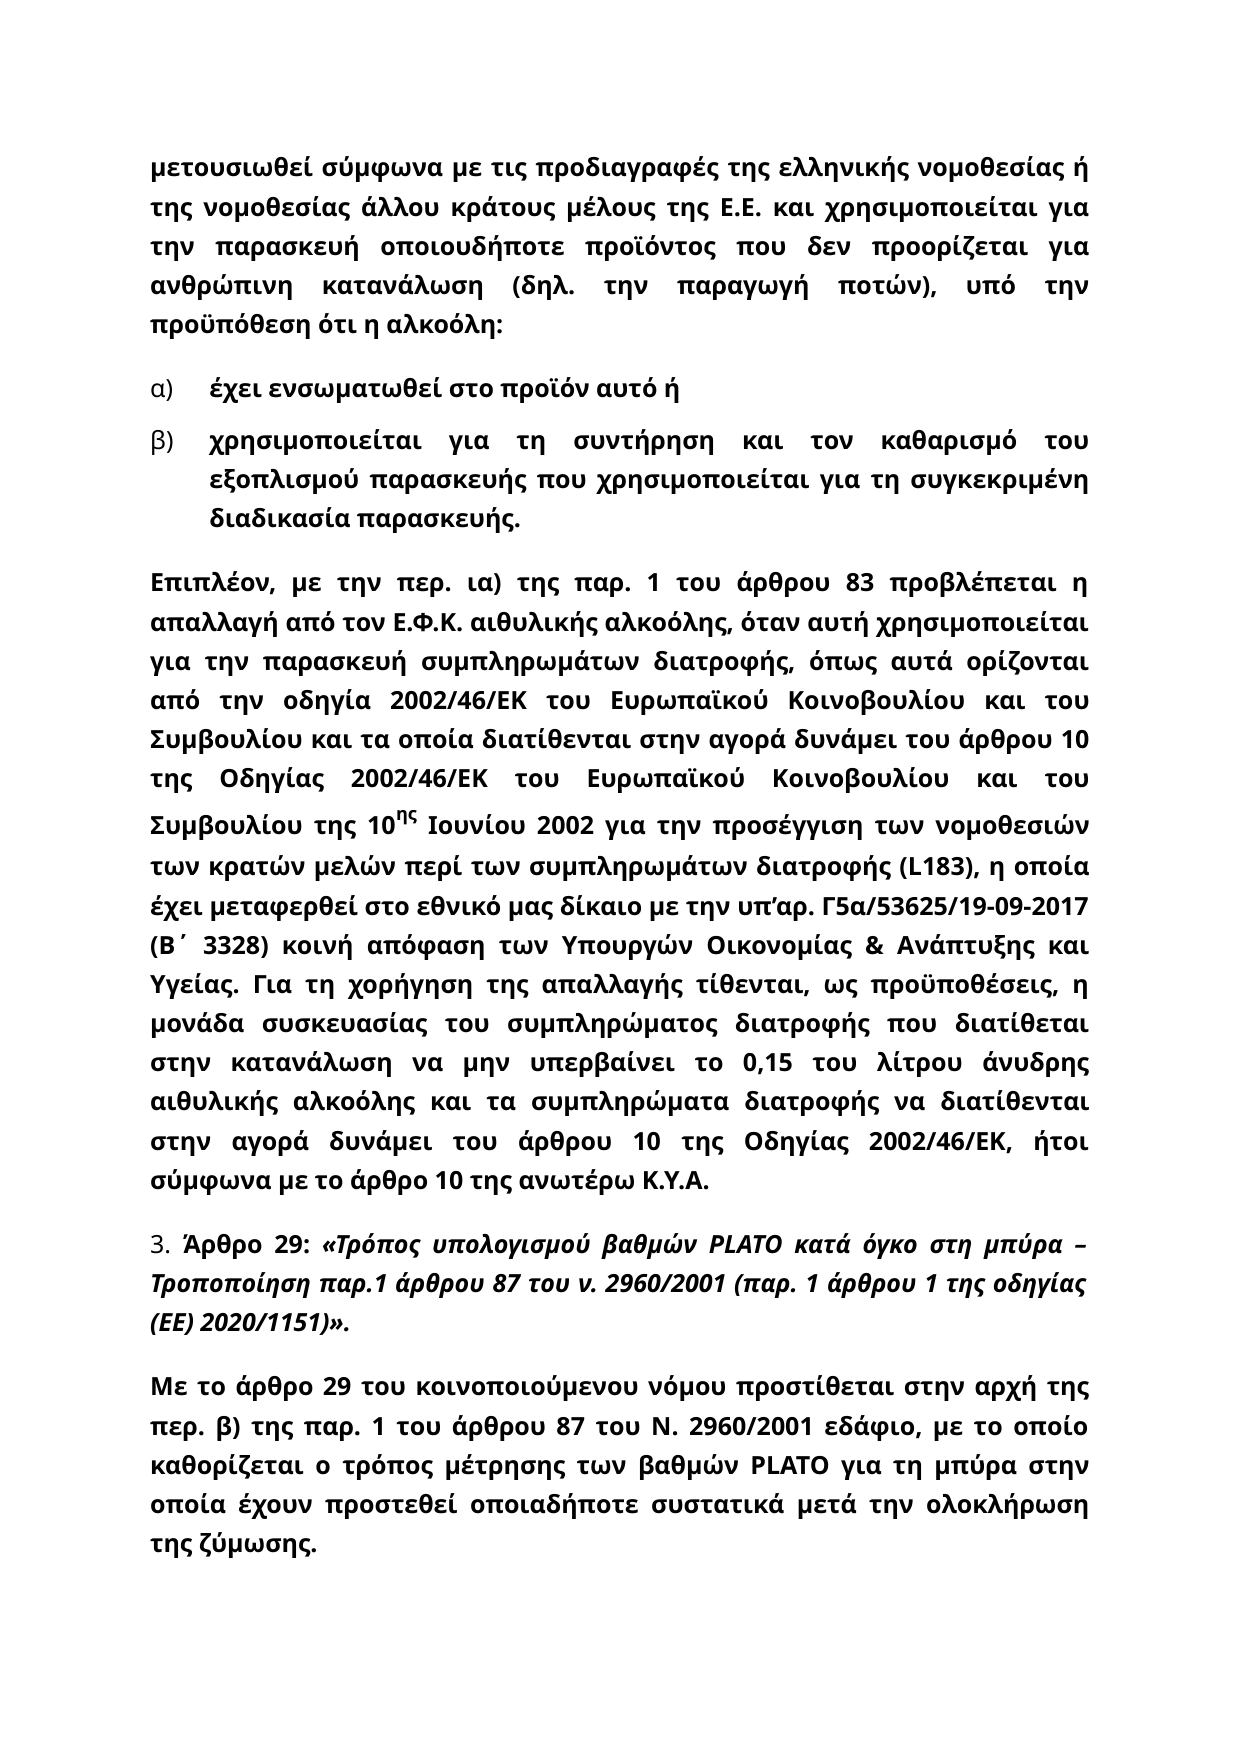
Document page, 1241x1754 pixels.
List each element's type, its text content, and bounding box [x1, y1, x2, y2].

text μετουσιωθεί σύμφωνα με τις προδιαγραφές της ελληνικής νομοθεσίας ή της νομοθεσίας άλλου κράτους μέλους της Ε.Ε. και χρησιμοποιείται για την παρασκευή οποιουδήποτε προϊόντος που δεν προορίζεται για ανθρώπινη κατανάλωση (δηλ. την παραγωγή ποτών), υπό την προϋπόθεση ότι η αλκοόλη: [150, 150, 1090, 341]
list α) έχει ενσωματωθεί στο προϊόν αυτό ή [150, 371, 1090, 405]
text Επιπλέον, με την περ. ια) της παρ. 1 του άρθρου 83 προβλέπεται η απαλλαγή από τον Ε.Φ.Κ. αιθυλικής αλκοόλης, όταν αυτή χρησιμοποιείται για την παρασκευή συμπληρωμάτων διατροφής, όπως αυτά ορίζονται από την οδηγία 2002/46/ΕΚ του Ευρωπαϊκού Κοινοβουλίου και του Συμβουλίου και τα οποία διατίθενται στην αγορά δυνάμει του άρθρου 10 της Οδηγίας 2002/46/ΕΚ του Ευρωπαϊκού Κοινοβουλίου και του Συμβουλίου της 10ης Ιουνίου 2002 για την προσέγγιση των νομοθεσιών των κρατών μελών περί των συμπληρωμάτων διατροφής (L183), η οποία έχει μεταφερθεί στο εθνικό μας δίκαιο με την υπ’αρ. Γ5α/53625/19-09-2017 (Β΄ 3328) κοινή απόφαση των Υπουργών Οικονομίας & Ανάπτυξης και Υγείας. Για τη χορήγηση της απαλλαγής τίθενται, ως προϋποθέσεις, η μονάδα συσκευασίας του συμπληρώματος διατροφής που διατίθεται στην κατανάλωση να μην υπερβαίνει το 0,15 του λίτρου άνυδρης αιθυλικής αλκοόλης και τα συμπληρώματα διατροφής να διατίθενται στην αγορά δυνάμει του άρθρου 10 της Οδηγίας 2002/46/ΕΚ, ήτοι σύμφωνα με το άρθρο 10 της ανωτέρω Κ.Υ.Α. [150, 565, 1090, 1196]
list β) χρησιμοποιείται για τη συντήρηση και τον καθαρισμό του εξοπλισμού παρασκευής που χρησιμοποιείται για τη συγκεκριμένη διαδικασία παρασκευής. [150, 422, 1090, 535]
text 3. Άρθρο 29: «Τρόπος υπολογισμού βαθμών PLATO κατά όγκο στη μπύρα – Τροποποίηση παρ.1 άρθρου 87 του ν. 2960/2001 (παρ. 1 άρθρου 1 της οδηγίας (ΕΕ) 2020/1151)». [150, 1226, 1090, 1339]
text Με το άρθρο 29 του κοινοποιούμενου νόμου προστίθεται στην αρχή της περ. β) της παρ. 1 του άρθρου 87 του Ν. 2960/2001 εδάφιο, με το οποίο καθορίζεται ο τρόπος μέτρησης των βαθμών PLATO για τη μπύρα στην οποία έχουν προστεθεί οποιαδήποτε συστατικά μετά την ολοκλήρωση της ζύμωσης. [150, 1369, 1090, 1560]
